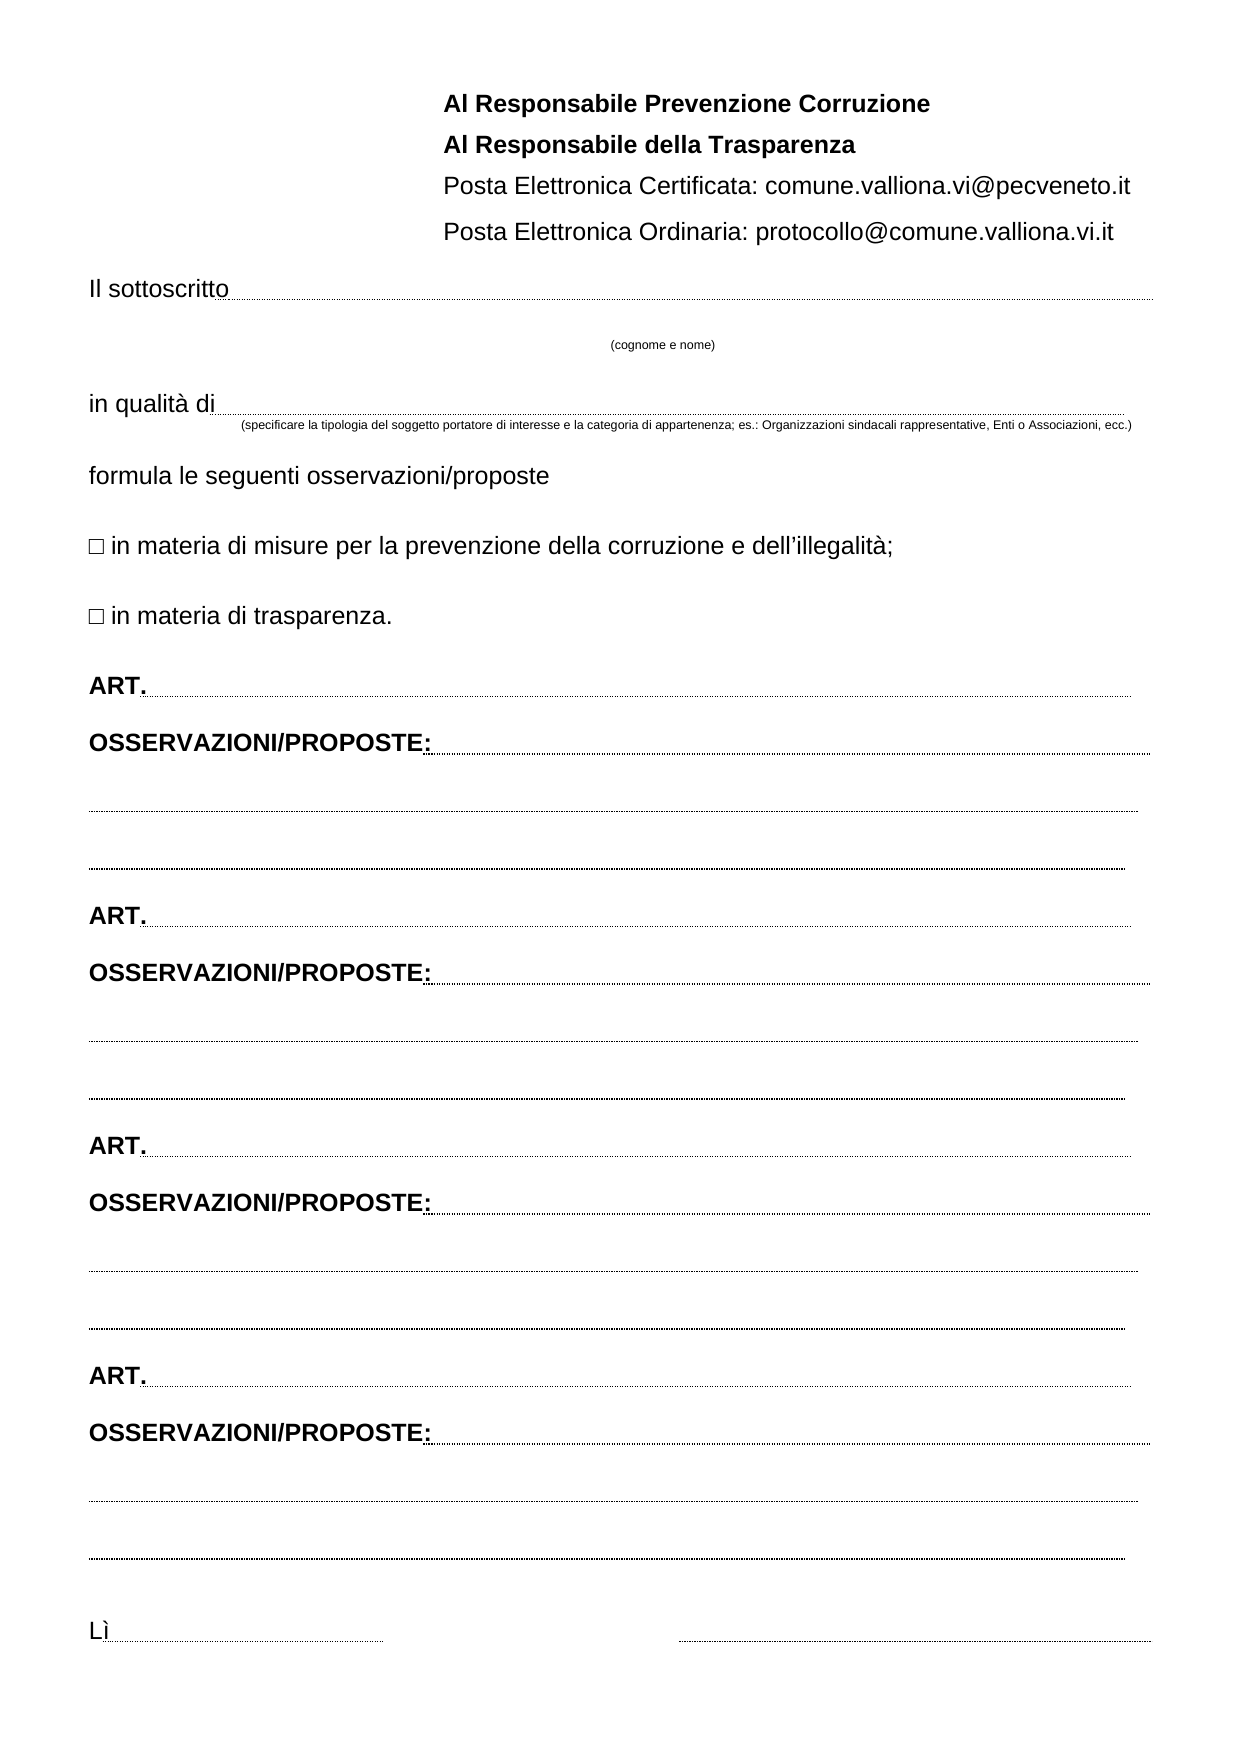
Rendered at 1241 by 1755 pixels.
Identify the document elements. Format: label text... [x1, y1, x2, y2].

text ART. [89, 901, 1152, 930]
text □ in materia di misure per la prevenzione della corruzione e dell’illegalità; [89, 531, 1152, 560]
text in qualità di [89, 389, 1152, 418]
text OSSERVAZIONI/PROPOSTE: [89, 958, 1152, 987]
text Lì [89, 1616, 1152, 1645]
text ART. [89, 1361, 1152, 1390]
text ART. [89, 1131, 1152, 1160]
text OSSERVAZIONI/PROPOSTE: [89, 1418, 1152, 1447]
text (specificare la tipologia del soggetto portatore di interesse e la categoria di appartenenza; es.: Organizzazioni sindacali rappresentative, Enti o Associazioni, ecc.) [89, 418, 1152, 439]
text (cognome e nome) [89, 332, 1152, 360]
text Al Responsabile Prevenzione Corruzione [89, 89, 1152, 117]
text □ in materia di trasparenza. [89, 601, 1152, 630]
text formula le seguenti osservazioni/proposte [89, 461, 1152, 490]
text OSSERVAZIONI/PROPOSTE: [89, 1188, 1152, 1217]
text Il sottoscritto [89, 274, 1152, 332]
text ART. [89, 671, 1152, 700]
text OSSERVAZIONI/PROPOSTE: [89, 728, 1152, 757]
text Al Responsabile della Trasparenza [89, 130, 1152, 159]
text Posta Elettronica Ordinaria: protocollo@comune.valliona.vi.it [89, 217, 1152, 245]
text Posta Elettronica Certificata: comune.valliona.vi@pecveneto.it [89, 171, 1152, 200]
